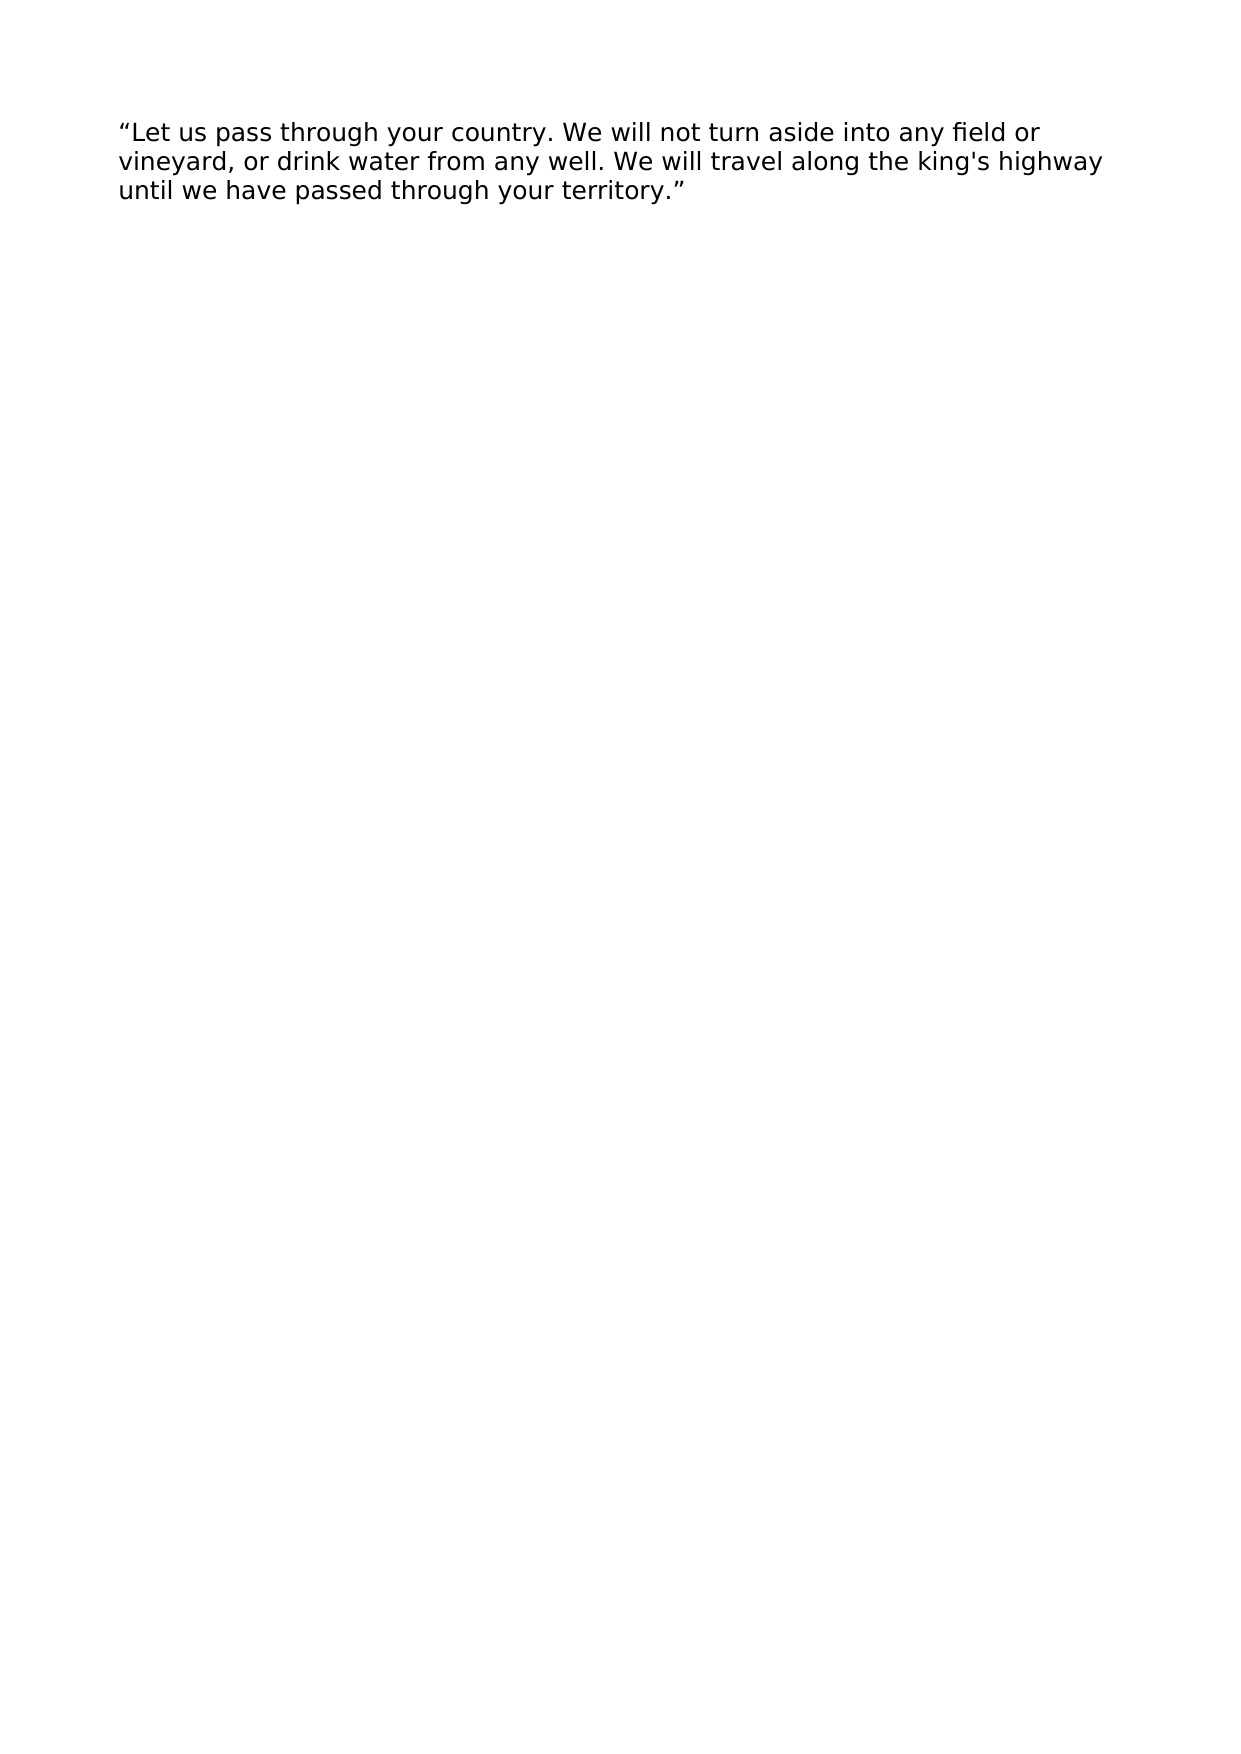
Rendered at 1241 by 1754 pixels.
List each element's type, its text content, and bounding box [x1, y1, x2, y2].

text “Let us pass through your country. We will not turn aside into any field or vineyard, or drink water from any well. We will travel along the king's highway until we have passed through your territory.” [118, 118, 1122, 206]
